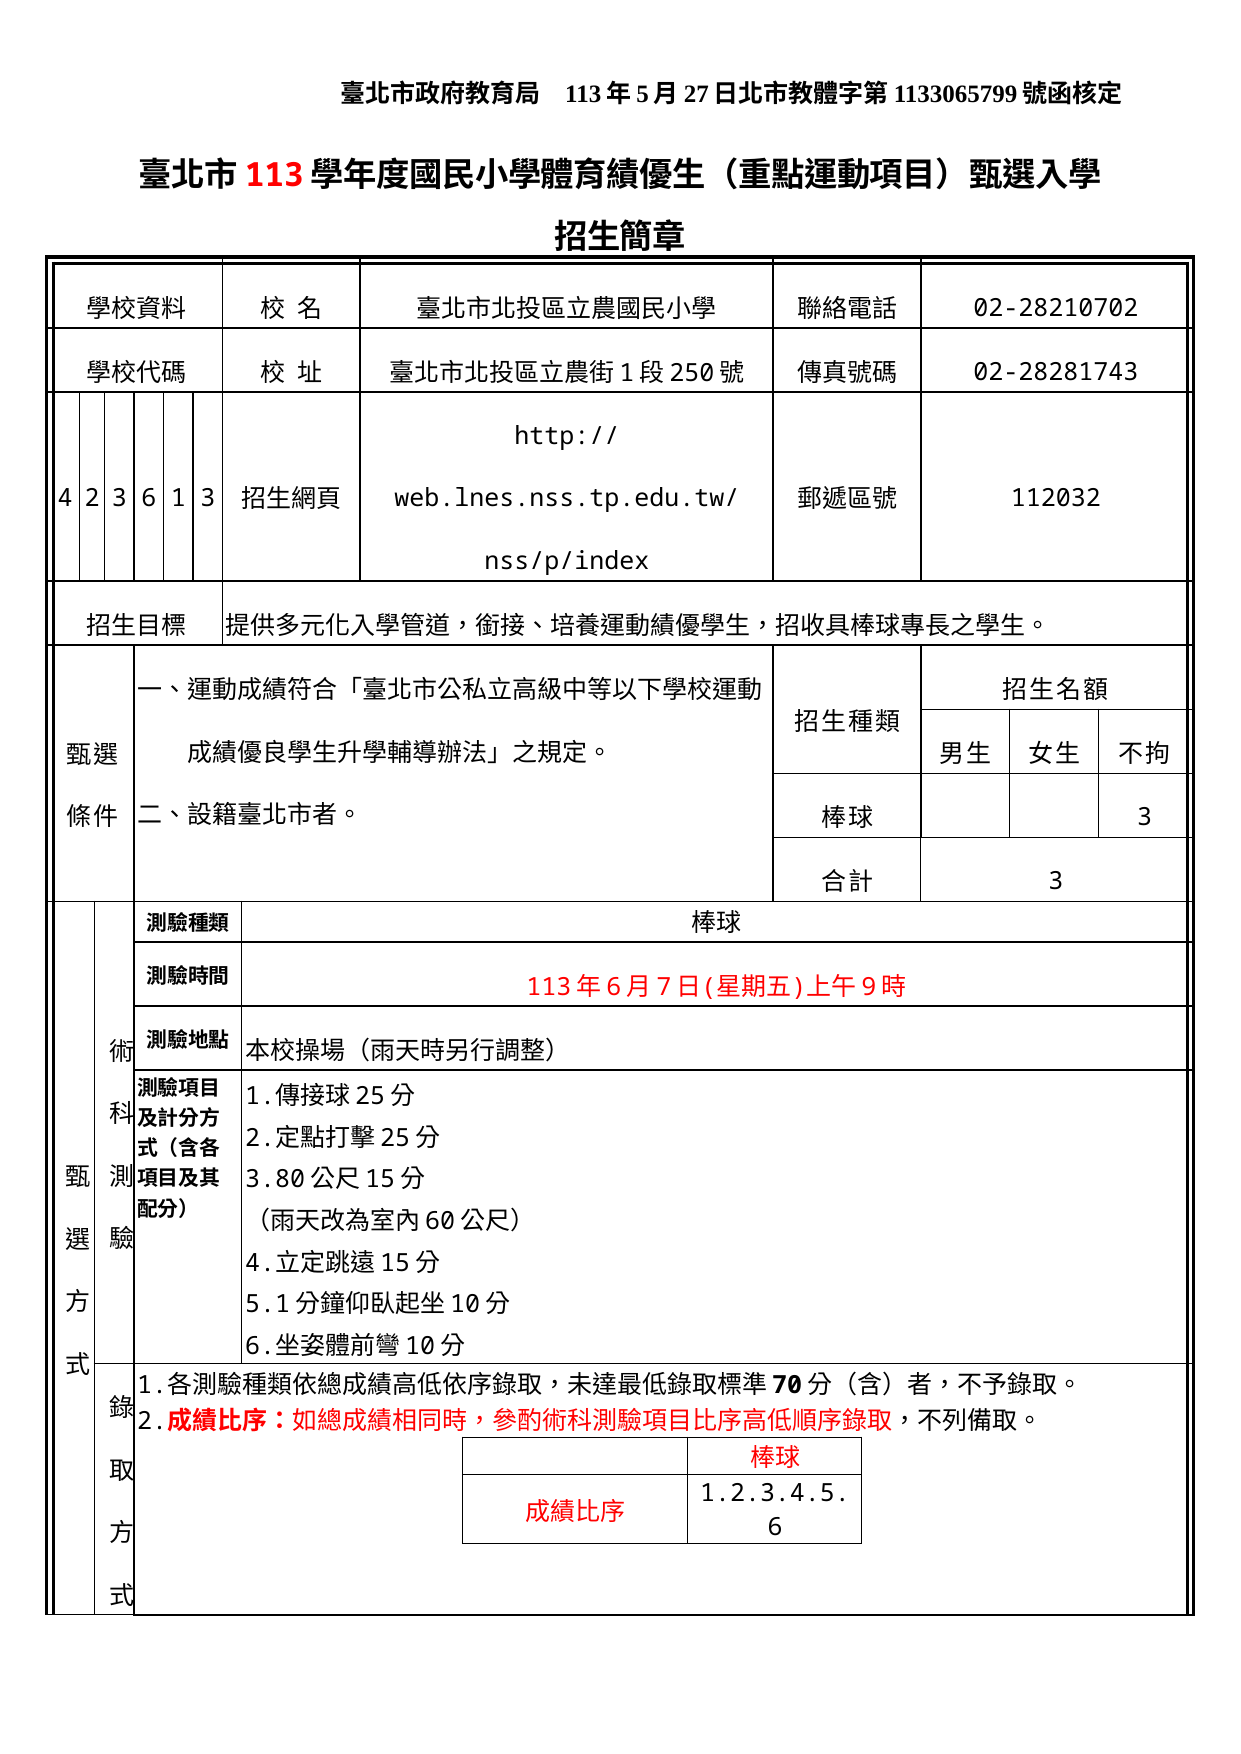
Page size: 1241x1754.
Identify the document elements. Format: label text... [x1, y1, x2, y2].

table_header [463, 1438, 687, 1474]
table_cell 3 [1099, 774, 1186, 837]
table_cell 招生目標 [55, 582, 222, 644]
table_cell 測驗種類 [135, 902, 241, 941]
table_header 聯絡電話 [774, 265, 920, 327]
table_cell 臺北市北投區立農街1段250號 [361, 329, 772, 391]
table_cell [922, 774, 1009, 837]
table_cell 甄選方式 [55, 902, 94, 1614]
table_cell 4 [55, 393, 79, 580]
table_cell 測驗項目及計分方式（含各項目及其配分） [135, 1071, 241, 1363]
table_cell 測驗時間 [135, 943, 241, 1005]
table_header 學校資料 [50, 259, 222, 327]
table_cell 3 [194, 393, 222, 580]
table_cell 提供多元化入學管道，銜接、培養運動績優學生，招收具棒球專長之學生。 [223, 582, 1186, 644]
table_cell 傳真號碼 [774, 329, 920, 391]
table_cell 1.傳接球25分 2.定點打擊25分 3.80公尺15分 （雨天改為室內60公尺） 4.立定跳遠15分 5.1分鐘仰臥起坐10分 6.坐姿體前彎10分 [242, 1071, 1186, 1363]
table_cell 成績比序 [463, 1475, 687, 1543]
table_cell http://web.lnes.nss.tp.edu.tw/nss/p/index [361, 393, 772, 580]
table_cell [1010, 774, 1098, 837]
table_cell 1.各測驗種類依總成績高低依序錄取，未達最低錄取標準70分（含）者，不予錄取。 2.成績比序：如總成績相同時，參酌術科測驗項目比序高低順序錄取，不列備取。 [135, 1364, 1186, 1614]
table_cell 錄取方式 [95, 1364, 133, 1614]
table_cell 02-28281743 [922, 329, 1186, 391]
table_cell 3 [921, 838, 1186, 901]
table_header 棒球 [688, 1438, 861, 1474]
table_cell 術科測驗 [95, 902, 133, 1363]
table_cell 6 [135, 393, 163, 580]
table_cell 棒球 [242, 902, 1186, 941]
text 臺北市113學年度國民小學體育績優生（重點運動項目）甄選入學 [118, 130, 1122, 193]
table_cell 合計 [774, 838, 920, 901]
table_header 02-28210702 [922, 259, 1190, 327]
table_cell 113年6月7日(星期五)上午9時 [242, 943, 1186, 1005]
table_cell 棒球 [774, 774, 920, 837]
table_cell 校 址 [223, 329, 359, 391]
table_header 校 名 [223, 265, 359, 327]
table_cell 1 [164, 393, 192, 580]
table_cell 測驗地點 [135, 1007, 241, 1069]
table_cell 一、運動成績符合「臺北市公私立高級中等以下學校運動成績優良學生升學輔導辦法」之規定。 二、設籍臺北市者。 [135, 646, 772, 901]
table_cell 郵遞區號 [774, 393, 920, 580]
table_header 臺北市北投區立農國民小學 [361, 265, 772, 327]
table_cell 2 [80, 393, 104, 580]
table_cell 112032 [922, 393, 1186, 580]
table_cell 招生名額 [922, 646, 1186, 708]
table_cell 1.2.3.4.5.6 [688, 1475, 861, 1543]
table_cell 女生 [1010, 710, 1098, 772]
table_cell 不拘 [1099, 710, 1186, 772]
table_cell 招生網頁 [223, 393, 359, 580]
table_cell 3 [105, 393, 133, 580]
table_cell 招生種類 [774, 646, 920, 772]
table_cell 本校操場（雨天時另行調整） [242, 1007, 1186, 1069]
table_cell 甄選條件 [55, 646, 133, 901]
text 招生簡章 [118, 193, 1122, 255]
table_cell 男生 [922, 710, 1009, 772]
table_cell 學校代碼 [55, 329, 222, 391]
